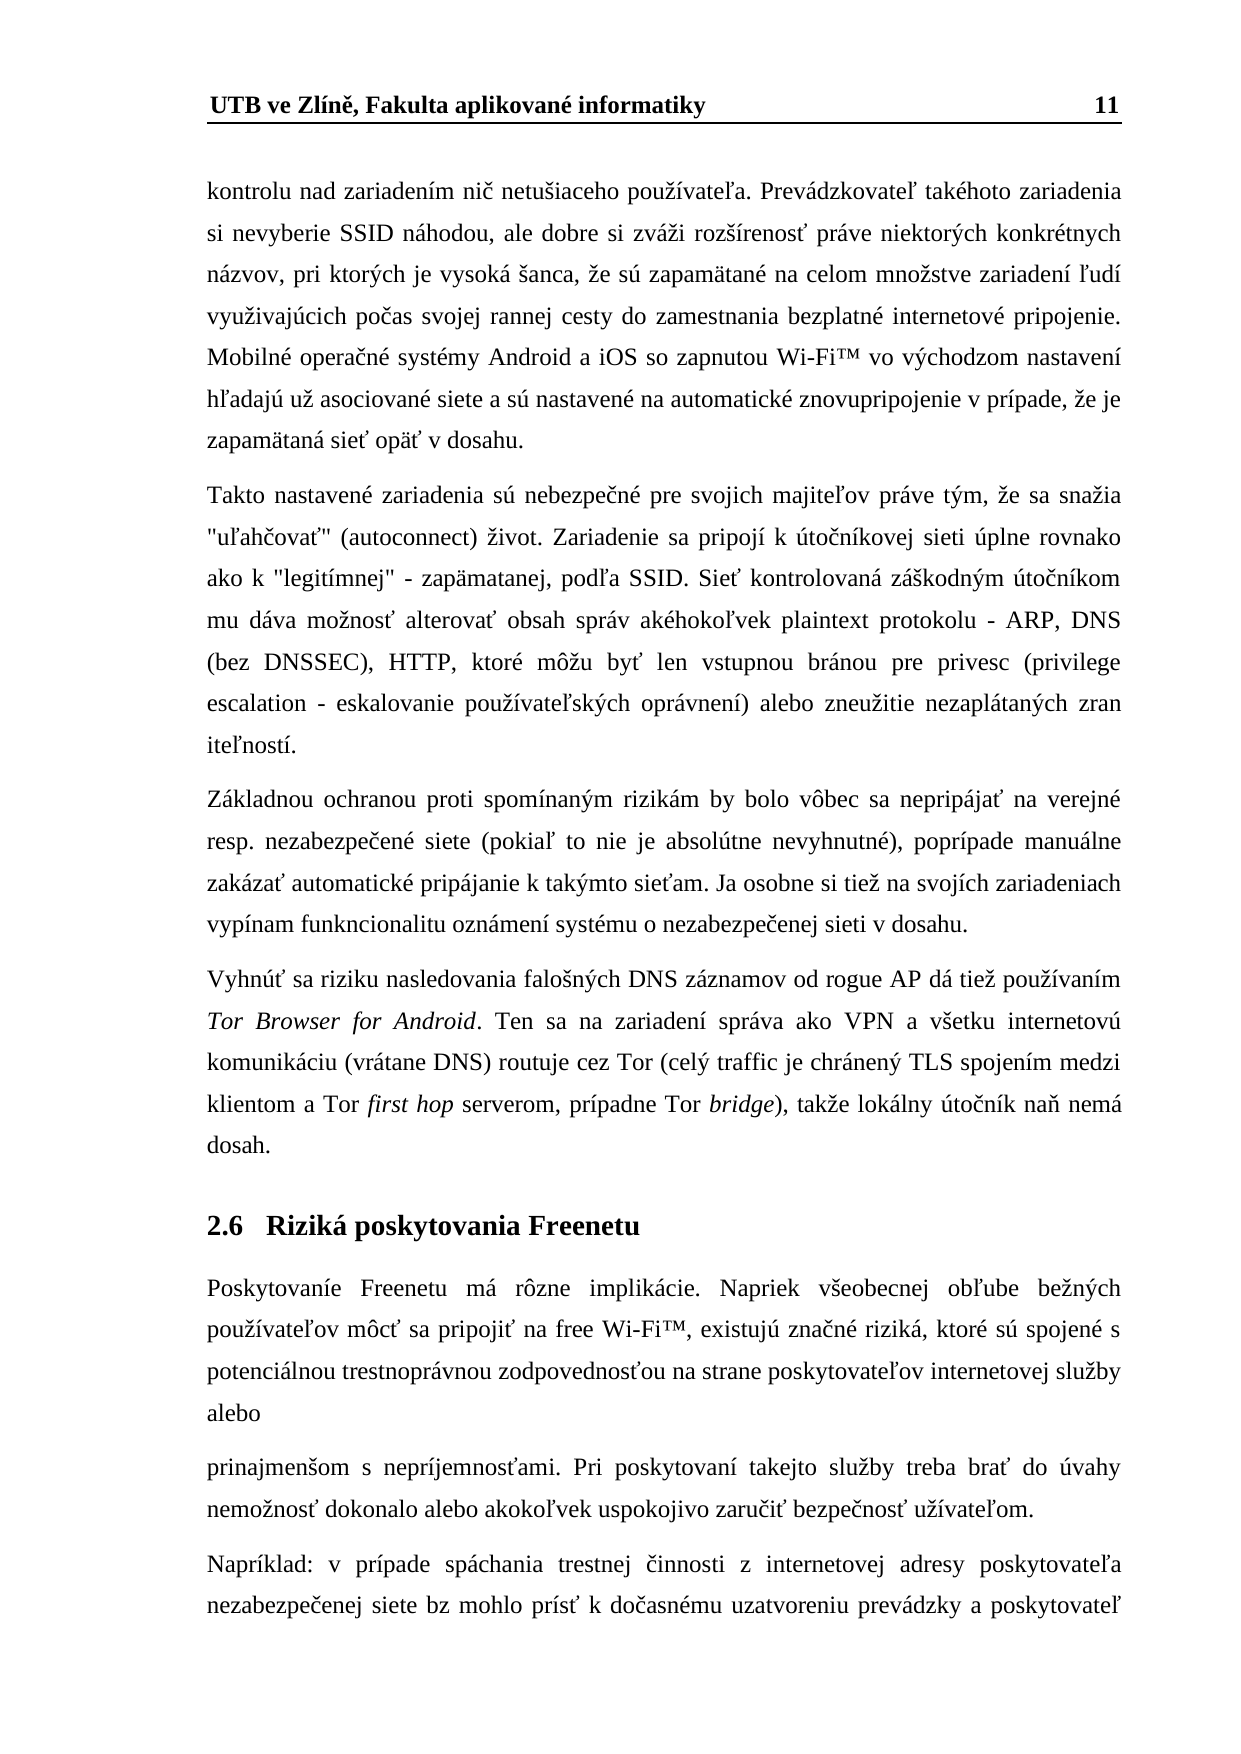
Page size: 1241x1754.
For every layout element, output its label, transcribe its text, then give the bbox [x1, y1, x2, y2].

text Napríklad: v prípade spáchania trestnej činnosti z internetovej adresy poskytovateľa nezabezpečenej siete bz mohlo prísť k dočasnému uzatvoreniu prevádzky a poskytovateľ [207, 1550, 1122, 1619]
text kontrolu nad zariadením nič netušiaceho používateľa. Prevádzkovateľ takéhoto zariadenia si nevyberie SSID náhodou, ale dobre si zváži rozšírenosť práve niektorých konkrétnych názvov, pri ktorých je vysoká šanca, že sú zapamätané na celom množstve zariadení ľudí využivajúcich počas svojej rannej cesty do zamestnania bezplatné internetové pripojenie. Mobilné operačné systémy Android a iOS so zapnutou Wi-Fi™ vo východzom nastavení hľadajú už asociované siete a sú nastavené na automatické znovupripojenie v prípade, že je zapamätaná sieť opäť v dosahu. [207, 177, 1122, 454]
subtitle Riziká poskytovania Freenetu [207, 1209, 1122, 1242]
text Takto nastavené zariadenia sú nebezpečné pre svojich majiteľov práve tým, že sa snažia "uľahčovať" (autoconnect) život. Zariadenie sa pripojí k útočníkovej sieti úplne rovnako ako k "legitímnej" - zapämatanej, podľa SSID. Sieť kontrolovaná záškodným útočníkom mu dáva možnosť alterovať obsah správ akéhokoľvek plaintext protokolu - ARP, DNS (bez DNSSEC), HTTP, ktoré môžu byť len vstupnou bránou pre privesc (privilege escalation - eskalovanie používateľských oprávnení) alebo zneužitie nezaplátaných zran iteľností. [207, 481, 1122, 758]
text prinajmenšom s nepríjemnosťami. Pri poskytovaní takejto služby treba brať do úvahy nemožnosť dokonalo alebo akokoľvek uspokojivo zaručiť bezpečnosť užívateľom. [207, 1453, 1122, 1523]
text Vyhnúť sa riziku nasledovania falošných DNS záznamov od rogue AP dá tiež používaním Tor Browser for Android. Ten sa na zariadení správa ako VPN a všetku internetovú komunikáciu (vrátane DNS) routuje cez Tor (celý traffic je chránený TLS spojením medzi klientom a Tor first hop serverom, prípadne Tor bridge), takže lokálny útočník naň nemá dosah. [207, 965, 1122, 1159]
text Poskytovaníe Freenetu má rôzne implikácie. Napriek všeobecnej obľube bežných používateľov môcť sa pripojiť na free Wi-Fi™, existujú značné riziká, ktoré sú spojené s potenciálnou trestnoprávnou zodpovednosťou na strane poskytovateľov internetovej služby alebo [207, 1274, 1122, 1426]
text Základnou ochranou proti spomínaným rizikám by bolo vôbec sa nepripájať na verejné resp. nezabezpečené siete (pokiaľ to nie je absolútne nevyhnutné), poprípade manuálne zakázať automatické pripájanie k takýmto sieťam. Ja osobne si tiež na svojích zariadeniach vypínam funkncionalitu oznámení systému o nezabezpečenej sieti v dosahu. [207, 786, 1122, 938]
